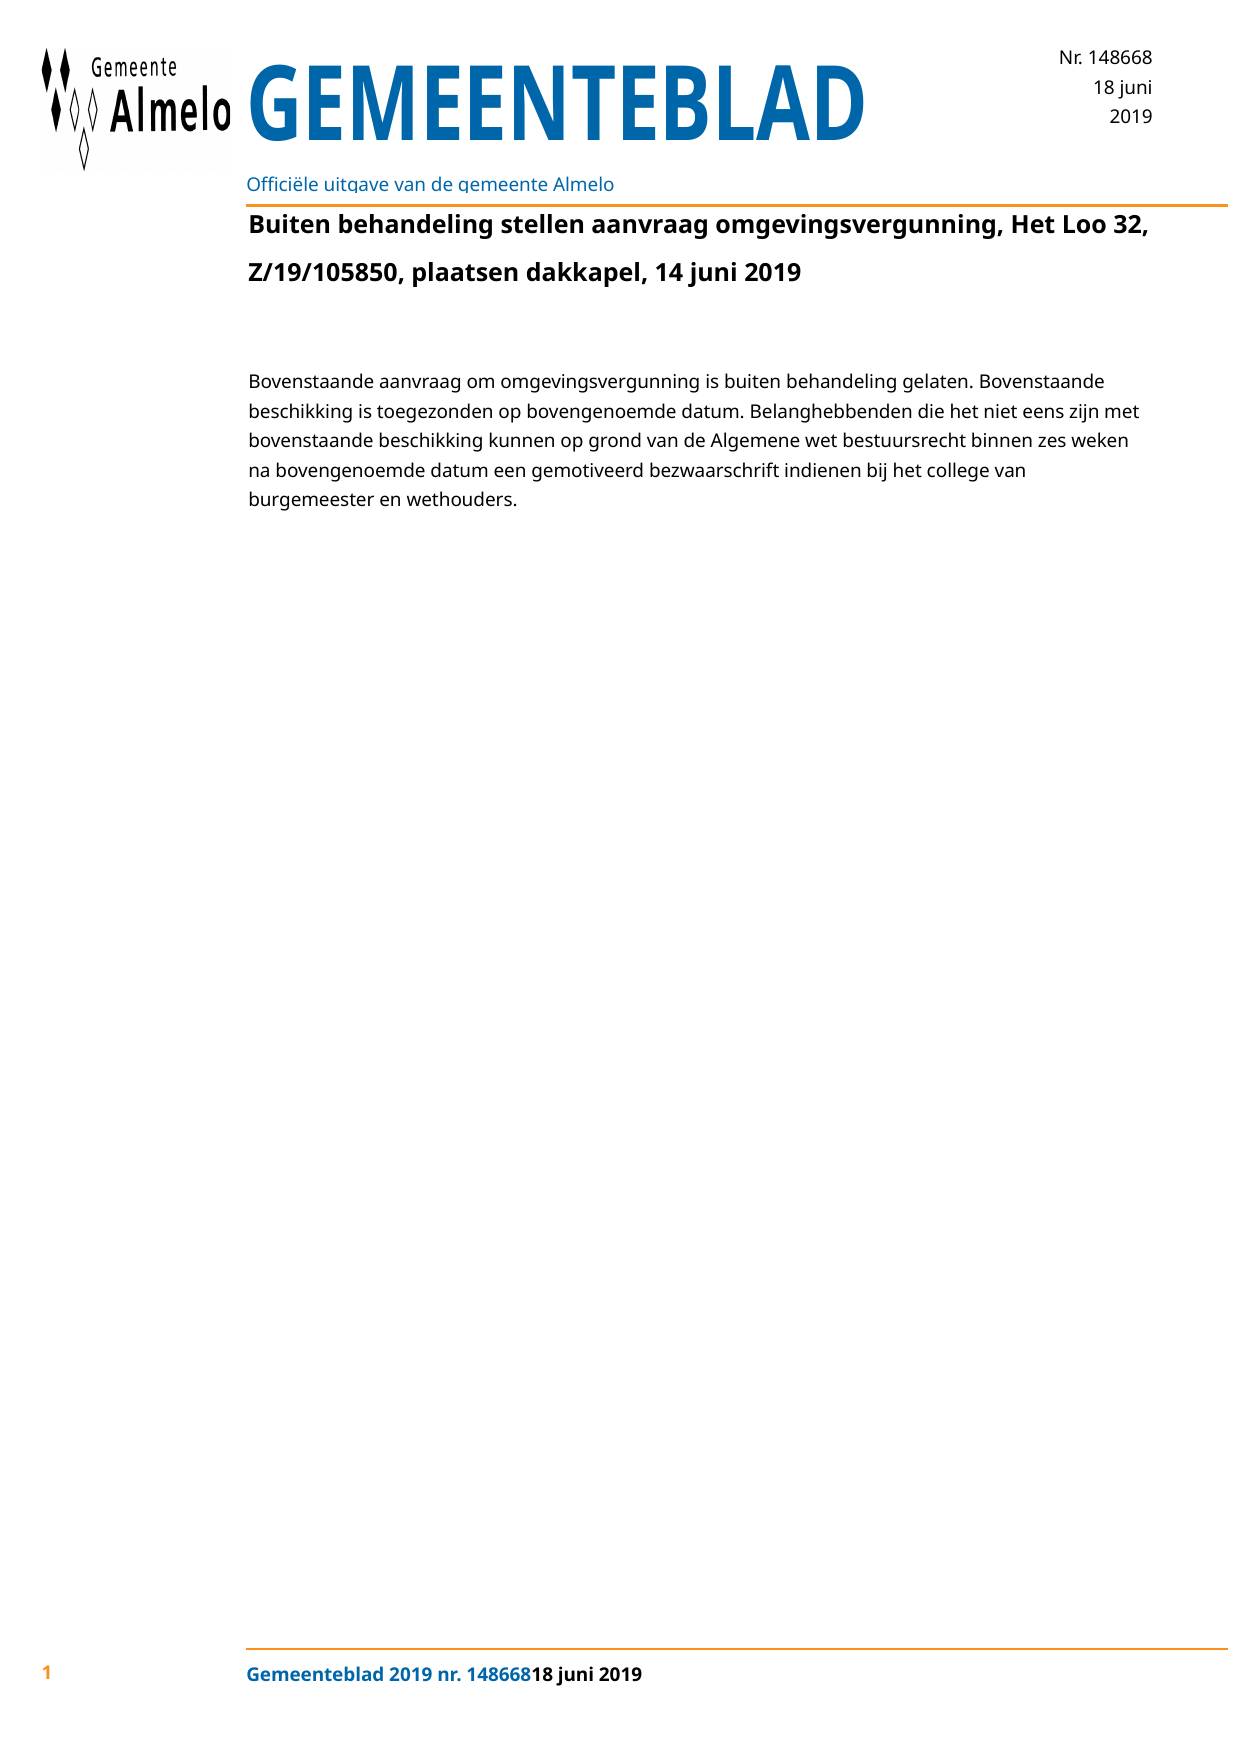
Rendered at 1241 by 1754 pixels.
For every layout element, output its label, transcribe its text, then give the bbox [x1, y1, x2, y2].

text Bovenstaande aanvraag om omgevingsvergunning is buiten behandeling gelaten. Bovenstaande beschikking is toegezonden op bovengenoemde datum. Belanghebbenden die het niet eens zijn met bovenstaande beschikking kunnen op grond van de Algemene wet bestuursrecht binnen zes weken na bovengenoemde datum een gemotiveerd bezwaarschrift indienen bij het college van burgemeester en wethouders. [248, 368, 1152, 512]
text Buiten behandeling stellen aanvraag omgevingsvergunning, Het Loo 32, Z/19/105850, plaatsen dakkapel, 14 juni 2019 [248, 207, 1152, 288]
picture [41, 47, 231, 172]
